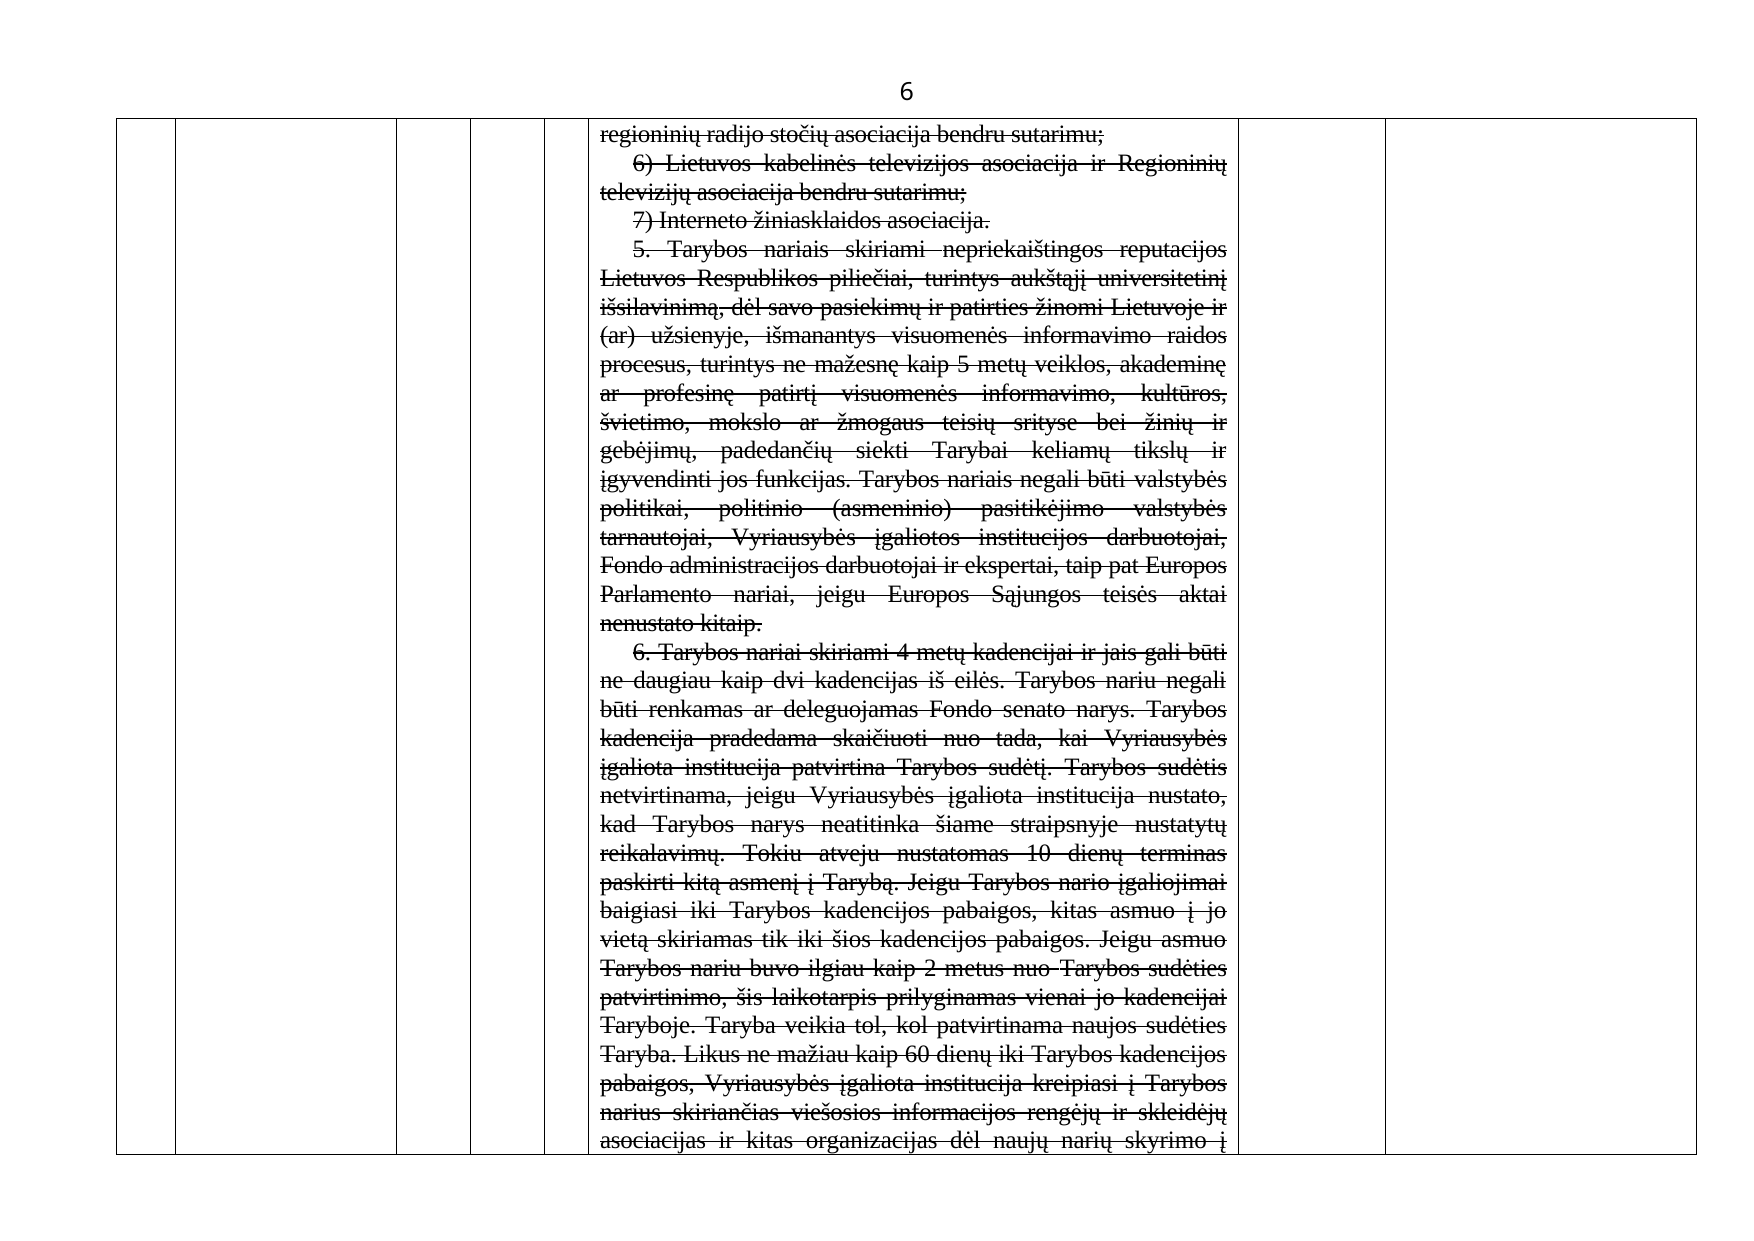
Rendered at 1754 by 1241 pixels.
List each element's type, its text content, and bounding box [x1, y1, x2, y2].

table_cell [397, 119, 470, 1154]
table_cell [117, 119, 175, 1154]
table_cell [471, 119, 544, 1154]
table_cell [1386, 119, 1696, 1154]
table_cell [176, 119, 396, 1154]
table_cell [545, 119, 588, 1154]
table_cell [1239, 119, 1385, 1154]
table_cell regioninių radijo stočių asociacija bendru sutarimu; 6) Lietuvos kabelinės televizijos asociacija ir Regioninių televizijų asociacija bendru sutarimu; 7) Interneto žiniasklaidos asociacija. 5. Tarybos nariais skiriami nepriekaištingos reputacijos Lietuvos Respublikos piliečiai, turintys aukštąjį universitetinį išsilavinimą, dėl savo pasiekimų ir patirties žinomi Lietuvoje ir (ar) užsienyje, išmanantys visuomenės informavimo raidos procesus, turintys ne mažesnę kaip 5 metų veiklos, akademinę ar profesinę patirtį visuomenės informavimo, kultūros, švietimo, mokslo ar žmogaus teisių srityse bei žinių ir gebėjimų, padedančių siekti Tarybai keliamų tikslų ir įgyvendinti jos funkcijas. Tarybos nariais negali būti valstybės politikai, politinio (asmeninio) pasitikėjimo valstybės tarnautojai, Vyriausybės įgaliotos institucijos darbuotojai, Fondo administracijos darbuotojai ir ekspertai, taip pat Europos Parlamento nariai, jeigu Europos Sąjungos teisės aktai nenustato kitaip. 6. Tarybos nariai skiriami 4 metų kadencijai ir jais gali būti ne daugiau kaip dvi kadencijas iš eilės. Tarybos nariu negali būti renkamas ar deleguojamas Fondo senato narys. Tarybos kadencija pradedama skaičiuoti nuo tada, kai Vyriausybės įgaliota institucija patvirtina Tarybos sudėtį. Tarybos sudėtis netvirtinama, jeigu Vyriausybės įgaliota institucija nustato, kad Tarybos narys neatitinka šiame straipsnyje nustatytų reikalavimų. Tokiu atveju nustatomas 10 dienų terminas paskirti kitą asmenį į Tarybą. Jeigu Tarybos nario įgaliojimai baigiasi iki Tarybos kadencijos pabaigos, kitas asmuo į jo vietą skiriamas tik iki šios kadencijos pabaigos. Jeigu asmuo Tarybos nariu buvo ilgiau kaip 2 metus nuo Tarybos sudėties patvirtinimo, šis laikotarpis prilyginamas vienai jo kadencijai Taryboje. Taryba veikia tol, kol patvirtinama naujos sudėties Taryba. Likus ne mažiau kaip 60 dienų iki Tarybos kadencijos pabaigos, Vyriausybės įgaliota institucija kreipiasi į Tarybos narius skiriančias viešosios informacijos rengėjų ir skleidėjų asociacijas ir kitas organizacijas dėl naujų narių skyrimo į [589, 119, 1238, 1154]
